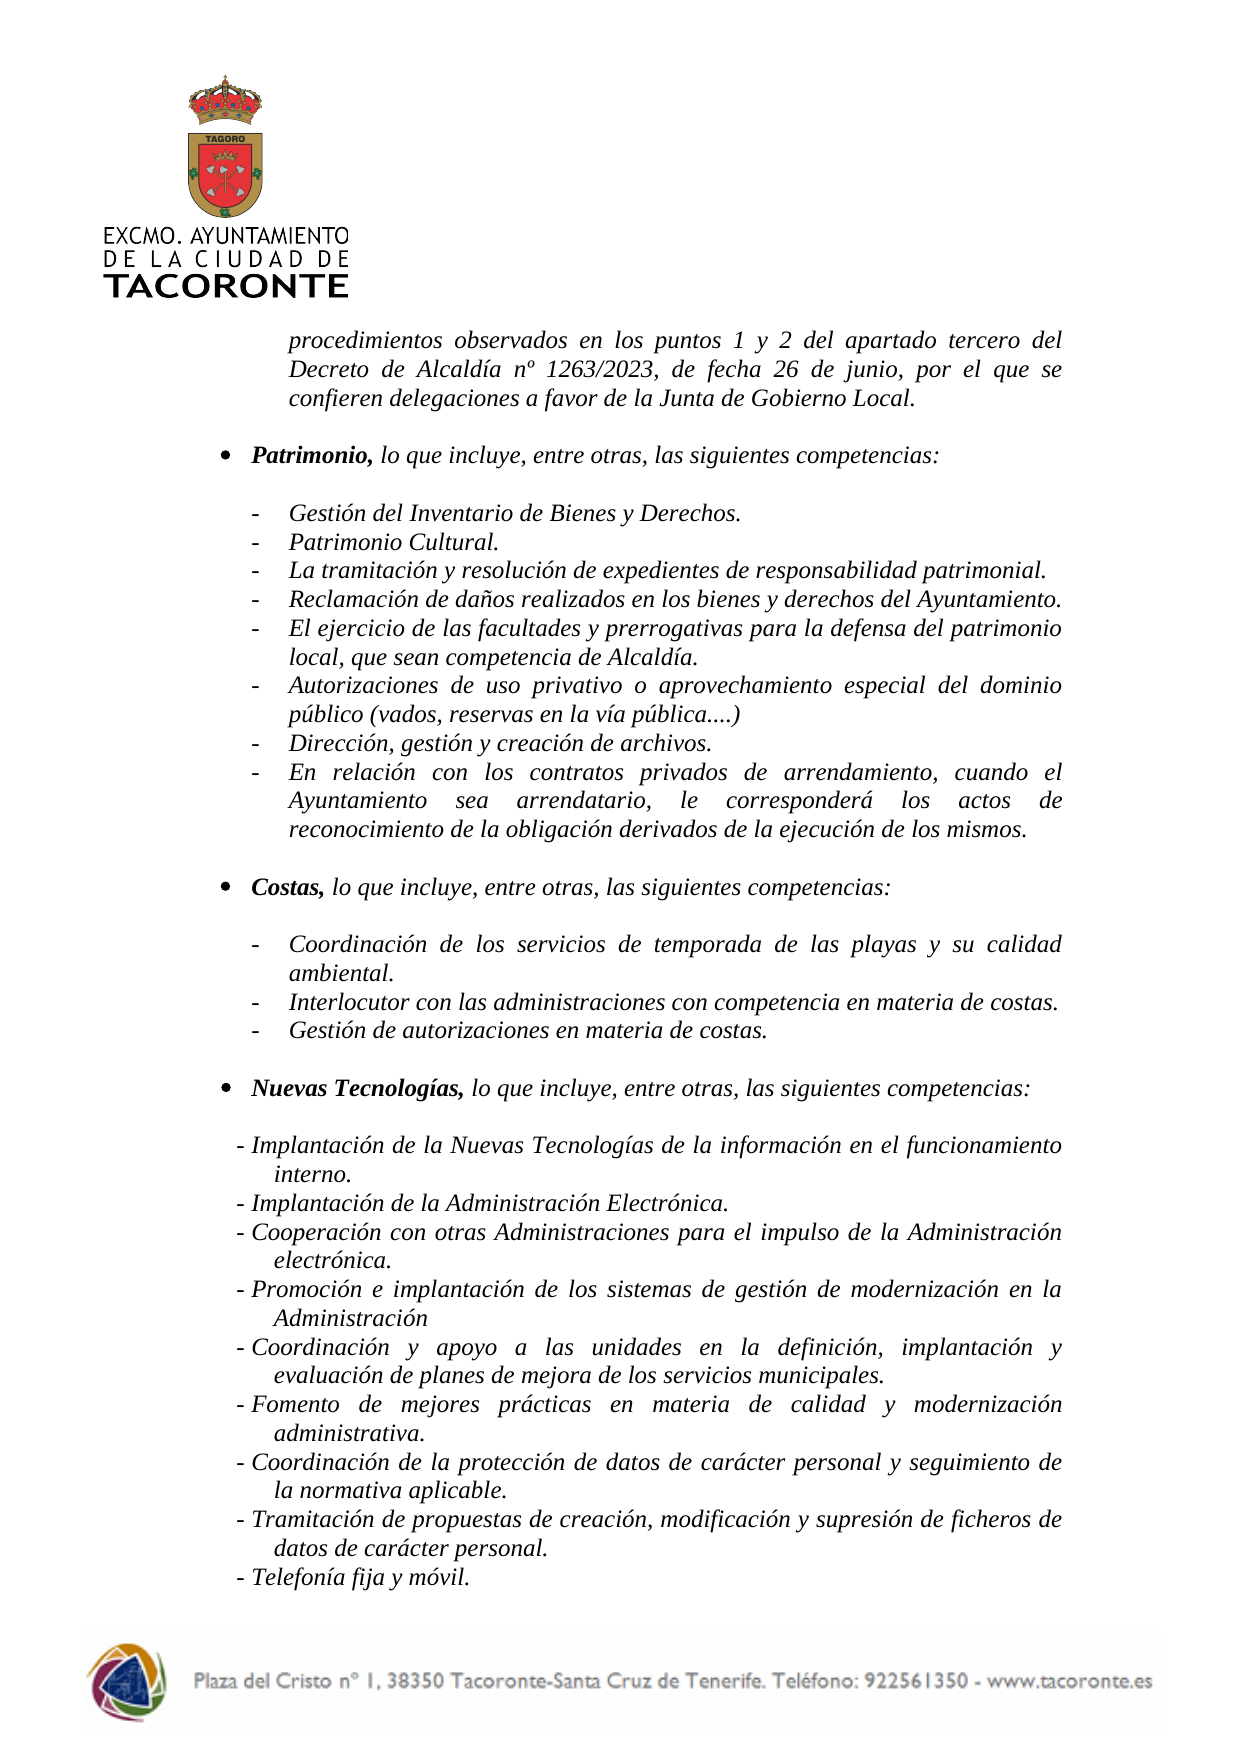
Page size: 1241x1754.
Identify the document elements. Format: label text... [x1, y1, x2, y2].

list Implantación de la Administración Electrónica. [236, 1188, 1063, 1217]
list Reclamación de daños realizados en los bienes y derechos del Ayuntamiento. [251, 584, 1063, 613]
list Dirección, gestión y creación de archivos. [251, 728, 1063, 757]
list Cooperación con otras Administraciones para el impulso de la Administración electrónica. [236, 1217, 1063, 1274]
list Gestión del Inventario de Bienes y Derechos. [251, 498, 1063, 527]
list Promoción e implantación de los sistemas de gestión de modernización en la Administración [236, 1274, 1063, 1332]
list Gestión de autorizaciones en materia de costas. [251, 1015, 1063, 1044]
list Coordinación y apoyo a las unidades en la definición, implantación y evaluación de planes de mejora de los servicios municipales. [236, 1332, 1063, 1389]
list Interlocutor con las administraciones con competencia en materia de costas. [251, 987, 1063, 1015]
list Coordinación de los servicios de temporada de las playas y su calidad ambiental. [251, 929, 1063, 987]
list Autorizaciones de uso privativo o aprovechamiento especial del dominio público (vados, reservas en la vía pública....) [251, 670, 1063, 728]
list Telefonía fija y móvil. [236, 1562, 1063, 1590]
picture [80, 1630, 1163, 1737]
list En relación con los contratos privados de arrendamiento, cuando el Ayuntamiento sea arrendatario, le corresponderá los actos de reconocimiento de la obligación derivados de la ejecución de los mismos. [251, 757, 1063, 843]
list Coordinación de la protección de datos de carácter personal y seguimiento de la normativa aplicable. [236, 1447, 1063, 1504]
list Nuevas Tecnologías, lo que incluye, entre otras, las siguientes competencias: [222, 1073, 1063, 1102]
list La tramitación y resolución de expedientes de responsabilidad patrimonial. [251, 555, 1063, 584]
list Patrimonio, lo que incluye, entre otras, las siguientes competencias: [221, 440, 1063, 469]
picture [103, 75, 348, 298]
list Implantación de la Nuevas Tecnologías de la información en el funcionamiento interno. [236, 1130, 1063, 1188]
list procedimientos observados en los puntos 1 y 2 del apartado tercero del Decreto de Alcaldía nº 1263/2023, de fecha 26 de junio, por el que se confieren delegaciones a favor de la Junta de Gobierno Local. [251, 325, 1063, 412]
list Fomento de mejores prácticas en materia de calidad y modernización administrativa. [236, 1389, 1063, 1447]
list El ejercicio de las facultades y prerrogativas para la defensa del patrimonio local, que sean competencia de Alcaldía. [251, 613, 1063, 670]
list Costas, lo que incluye, entre otras, las siguientes competencias: [221, 872, 1063, 900]
list Patrimonio Cultural. [251, 527, 1063, 555]
list Tramitación de propuestas de creación, modificación y supresión de ficheros de datos de carácter personal. [236, 1504, 1063, 1562]
